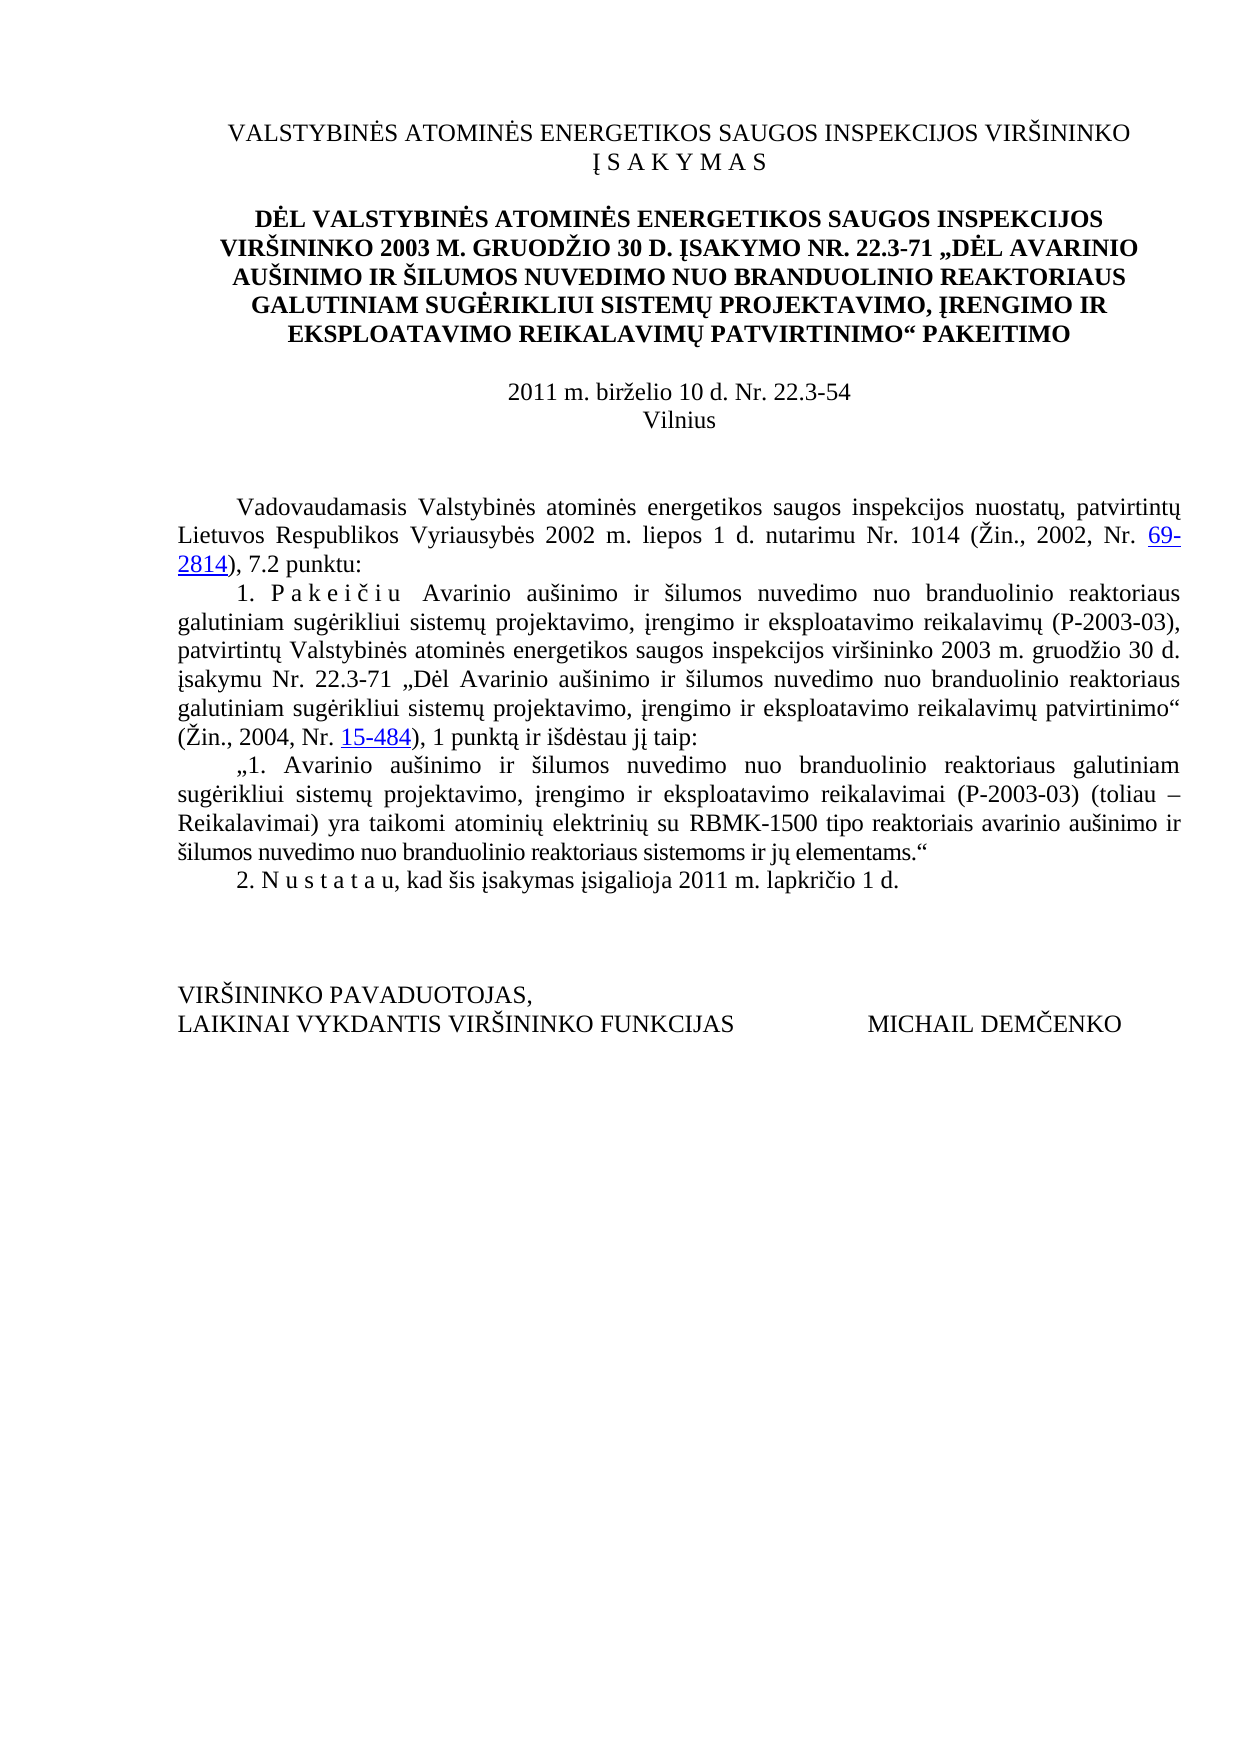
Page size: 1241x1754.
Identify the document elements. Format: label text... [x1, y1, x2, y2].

text DĖL VALSTYBINĖS ATOMINĖS ENERGETIKOS SAUGOS INSPEKCIJOS VIRŠININKO 2003 M. GRUODŽIO 30 D. ĮSAKYMO Nr. 22.3-71 „DĖL AVARINIO AUŠINIMO IR ŠILUMOS NUVEDIMO NUO BRANDUOLINIO REAKTORIAUS GALUTINIAM SUGĖRIKLIUI SISTEMŲ PROJEKTAVIMO, ĮRENGIMO IR EKSPLOATAVIMO REIKALAVIMŲ PATVIRTINIMO“ PAKEITIMO [177, 204, 1181, 348]
text Vadovaudamasis Valstybinės atominės energetikos saugos inspekcijos nuostatų, patvirtintų Lietuvos Respublikos Vyriausybės 2002 m. liepos 1 d. nutarimu Nr. 1014 (Žin., 2002, Nr. 69-2814), 7.2 punktu: [177, 492, 1181, 578]
text 2011 m. birželio 10 d. Nr. 22.3-54 [177, 377, 1181, 406]
text Vilnius [177, 406, 1181, 434]
text ĮSAKYMAS [177, 147, 1181, 176]
text VALSTYBINĖS ATOMINĖS ENERGETIKOS SAUGOS INSPEKCIJOS VIRŠININKO [177, 118, 1181, 147]
text „1. Avarinio aušinimo ir šilumos nuvedimo nuo branduolinio reaktoriaus galutiniam sugėrikliui sistemų projektavimo, įrengimo ir eksploatavimo reikalavimai (P-2003-03) (toliau – Reikalavimai) yra taikomi atominių elektrinių su RBMK-1500 tipo reaktoriais avarinio aušinimo ir šilumos nuvedimo nuo branduolinio reaktoriaus sistemoms ir jų elementams.“ [177, 751, 1181, 866]
text Viršininko pavaduotojas, [177, 981, 1181, 1009]
text 2. Nustatau, kad šis įsakymas įsigalioja 2011 m. lapkričio 1 d. [177, 866, 1181, 894]
text laikinai vykdantis viršininko funkcijas Michail Demčenko [177, 1009, 1181, 1038]
text 1. Pakeičiu Avarinio aušinimo ir šilumos nuvedimo nuo branduolinio reaktoriaus galutiniam sugėrikliui sistemų projektavimo, įrengimo ir eksploatavimo reikalavimų (P-2003-03), patvirtintų Valstybinės atominės energetikos saugos inspekcijos viršininko 2003 m. gruodžio 30 d. įsakymu Nr. 22.3-71 „Dėl Avarinio aušinimo ir šilumos nuvedimo nuo branduolinio reaktoriaus galutiniam sugėrikliui sistemų projektavimo, įrengimo ir eksploatavimo reikalavimų patvirtinimo“ (Žin., 2004, Nr. 15-484), 1 punktą ir išdėstau jį taip: [177, 578, 1181, 751]
